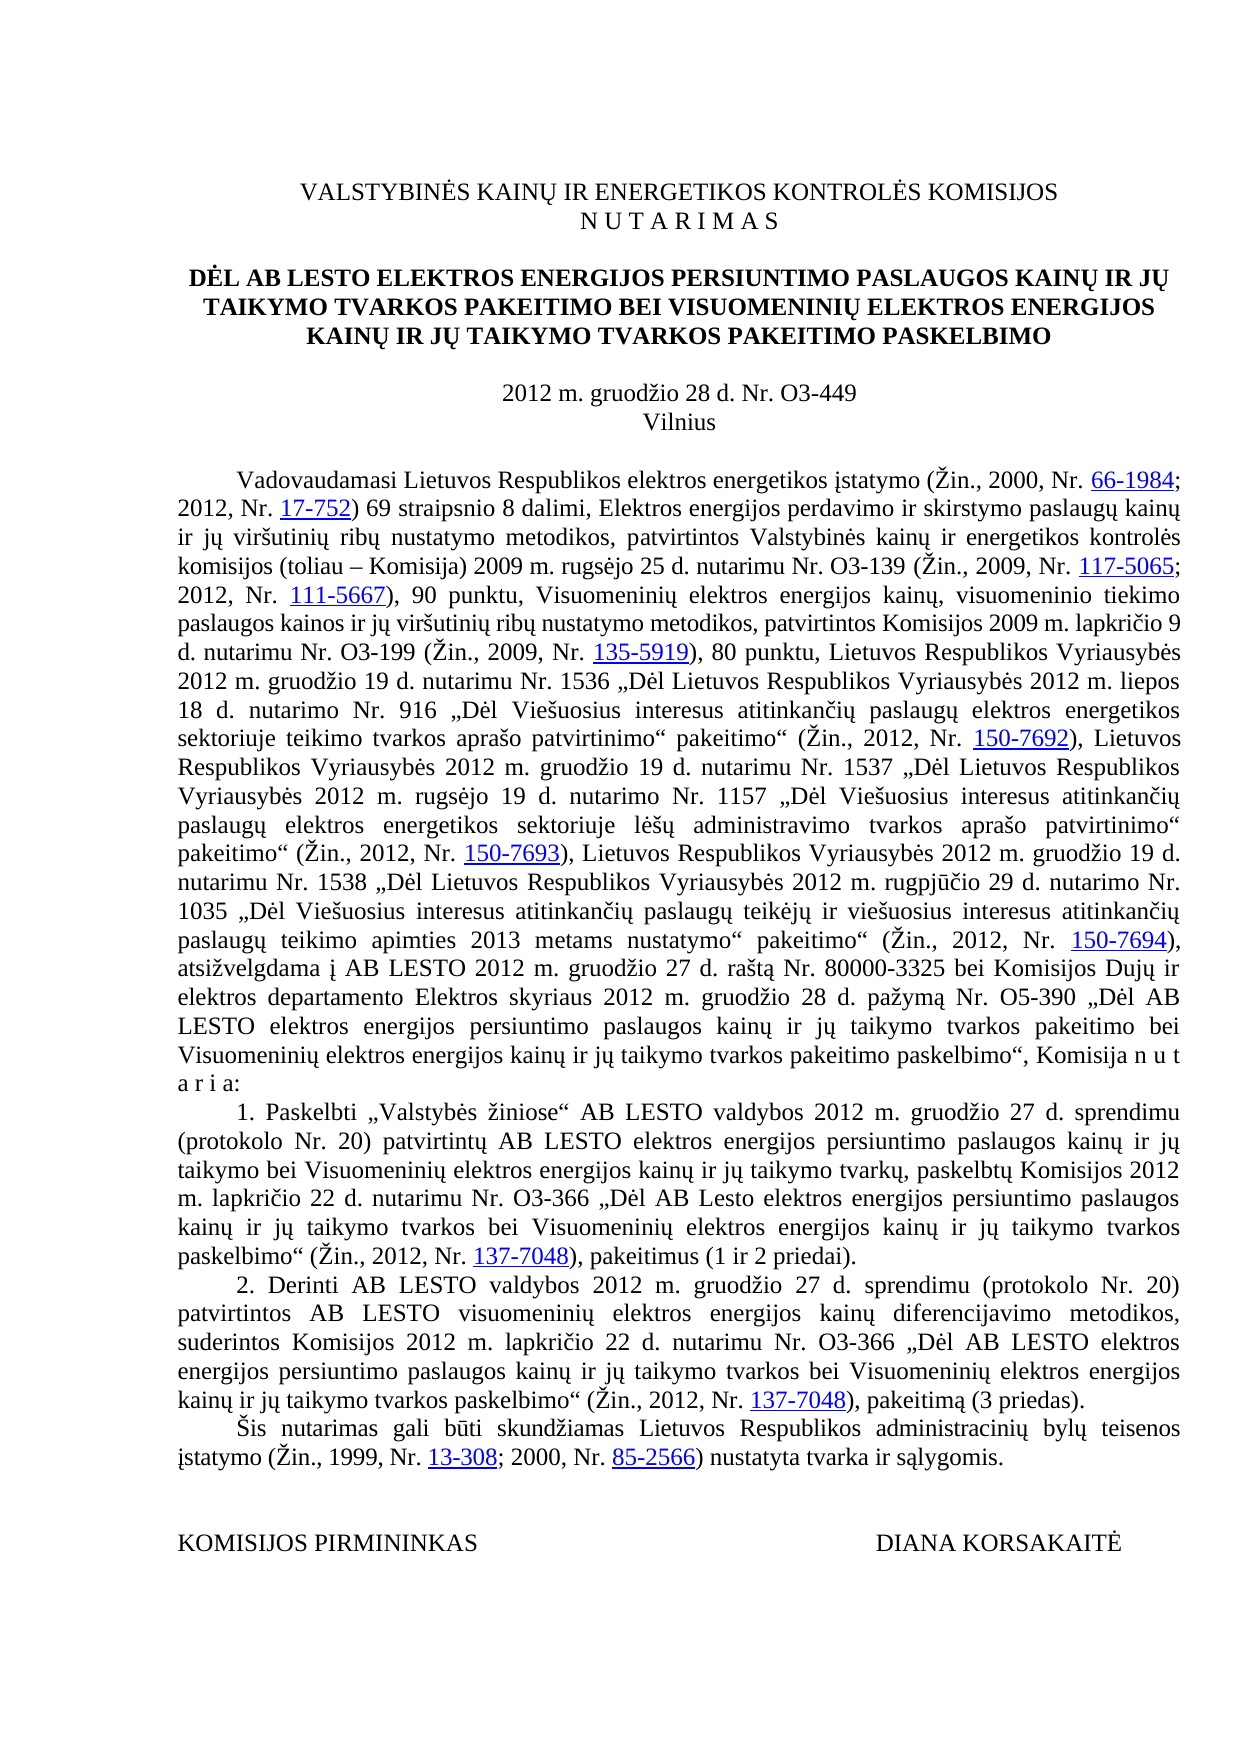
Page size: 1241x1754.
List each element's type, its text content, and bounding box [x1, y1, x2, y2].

text Komisijos pirmininkas DIANA KORSAKAITĖ [177, 1528, 1181, 1557]
text Dėl AB LESTO Elektros energijos persiuntimo paslaugos kainų ir jų taikymo tvarkos pakeitimo bei Visuomeninių elektros energijos kainų ir jų taikymo tvarkos pakeitimo paskelbimo [177, 263, 1181, 350]
text 1. Paskelbti „Valstybės žiniose“ AB LESTO valdybos 2012 m. gruodžio 27 d. sprendimu (protokolo Nr. 20) patvirtintų AB LESTO elektros energijos persiuntimo paslaugos kainų ir jų taikymo bei Visuomeninių elektros energijos kainų ir jų taikymo tvarkų, paskelbtų Komisijos 2012 m. lapkričio 22 d. nutarimu Nr. O3-366 „Dėl AB Lesto elektros energijos persiuntimo paslaugos kainų ir jų taikymo tvarkos bei Visuomeninių elektros energijos kainų ir jų taikymo tvarkos paskelbimo“ (Žin., 2012, Nr. 137-7048), pakeitimus (1 ir 2 priedai). [177, 1097, 1181, 1270]
text Šis nutarimas gali būti skundžiamas Lietuvos Respublikos administracinių bylų teisenos įstatymo (Žin., 1999, Nr. 13-308; 2000, Nr. 85-2566) nustatyta tvarka ir sąlygomis. [177, 1413, 1181, 1471]
text N U T A R I M A S [177, 206, 1181, 235]
text 2. Derinti AB LESTO valdybos 2012 m. gruodžio 27 d. sprendimu (protokolo Nr. 20) patvirtintos AB LESTO visuomeninių elektros energijos kainų diferencijavimo metodikos, suderintos Komisijos 2012 m. lapkričio 22 d. nutarimu Nr. O3-366 „Dėl AB LESTO elektros energijos persiuntimo paslaugos kainų ir jų taikymo tvarkos bei Visuomeninių elektros energijos kainų ir jų taikymo tvarkos paskelbimo“ (Žin., 2012, Nr. 137-7048), pakeitimą (3 priedas). [177, 1270, 1181, 1413]
text VALSTYBINĖS KAINŲ IR ENERGETIKOS KONTROLĖS KOMISIJOS [177, 177, 1181, 206]
text Vilnius [177, 407, 1181, 436]
text Vadovaudamasi Lietuvos Respublikos elektros energetikos įstatymo (Žin., 2000, Nr. 66-1984; 2012, Nr. 17-752) 69 straipsnio 8 dalimi, Elektros energijos perdavimo ir skirstymo paslaugų kainų ir jų viršutinių ribų nustatymo metodikos, patvirtintos Valstybinės kainų ir energetikos kontrolės komisijos (toliau – Komisija) 2009 m. rugsėjo 25 d. nutarimu Nr. O3-139 (Žin., 2009, Nr. 117-5065; 2012, Nr. 111-5667), 90 punktu, Visuomeninių elektros energijos kainų, visuomeninio tiekimo paslaugos kainos ir jų viršutinių ribų nustatymo metodikos, patvirtintos Komisijos 2009 m. lapkričio 9 d. nutarimu Nr. O3-199 (Žin., 2009, Nr. 135-5919), 80 punktu, Lietuvos Respublikos Vyriausybės 2012 m. gruodžio 19 d. nutarimu Nr. 1536 „Dėl Lietuvos Respublikos Vyriausybės 2012 m. liepos 18 d. nutarimo Nr. 916 „Dėl Viešuosius interesus atitinkančių paslaugų elektros energetikos sektoriuje teikimo tvarkos aprašo patvirtinimo“ pakeitimo“ (Žin., 2012, Nr. 150-7692), Lietuvos Respublikos Vyriausybės 2012 m. gruodžio 19 d. nutarimu Nr. 1537 „Dėl Lietuvos Respublikos Vyriausybės 2012 m. rugsėjo 19 d. nutarimo Nr. 1157 „Dėl Viešuosius interesus atitinkančių paslaugų elektros energetikos sektoriuje lėšų administravimo tvarkos aprašo patvirtinimo“ pakeitimo“ (Žin., 2012, Nr. 150-7693), Lietuvos Respublikos Vyriausybės 2012 m. gruodžio 19 d. nutarimu Nr. 1538 „Dėl Lietuvos Respublikos Vyriausybės 2012 m. rugpjūčio 29 d. nutarimo Nr. 1035 „Dėl Viešuosius interesus atitinkančių paslaugų teikėjų ir viešuosius interesus atitinkančių paslaugų teikimo apimties 2013 metams nustatymo“ pakeitimo“ (Žin., 2012, Nr. 150-7694), atsižvelgdama į AB LESTO 2012 m. gruodžio 27 d. raštą Nr. 80000-3325 bei Komisijos Dujų ir elektros departamento Elektros skyriaus 2012 m. gruodžio 28 d. pažymą Nr. O5-390 „Dėl AB LESTO elektros energijos persiuntimo paslaugos kainų ir jų taikymo tvarkos pakeitimo bei Visuomeninių elektros energijos kainų ir jų taikymo tvarkos pakeitimo paskelbimo“, Komisija n u t a r i a: [177, 465, 1181, 1097]
text 2012 m. gruodžio 28 d. Nr. O3-449 [177, 378, 1181, 407]
